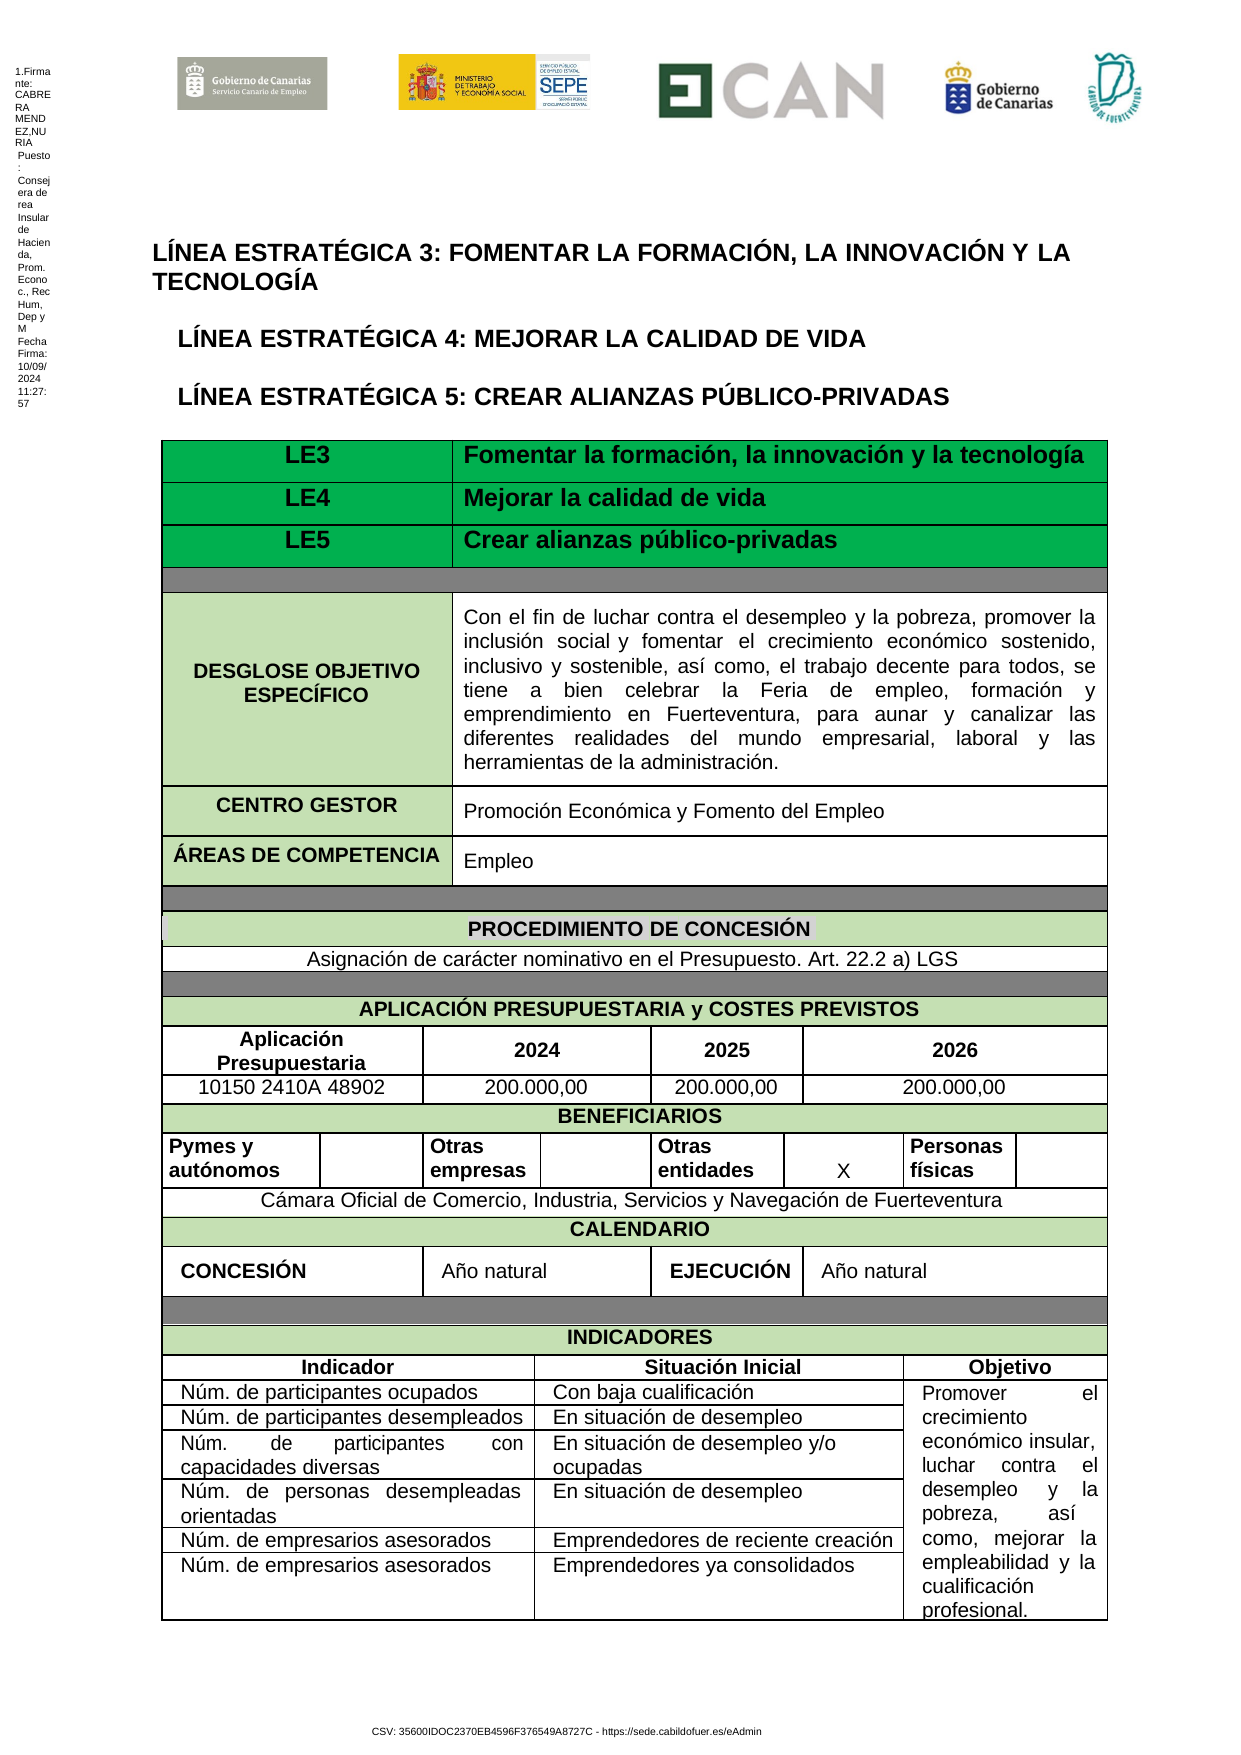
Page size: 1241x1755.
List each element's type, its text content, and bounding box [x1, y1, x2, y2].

table_cell [321, 1134, 422, 1187]
table_cell [163, 568, 1107, 592]
table_cell Mejorar la calidad de vida [453, 483, 1107, 524]
table_cell Promover el crecimiento económico insular, luchar contra el desempleo y la pobreza, así como, mejorar la empleabilidad y la cualificación profesional. [904, 1381, 1107, 1619]
table_cell LE5 [163, 526, 452, 567]
table_cell Indicador [163, 1356, 534, 1379]
table_cell En situación de desempleo y/o ocupadas [535, 1431, 903, 1478]
table_cell BENEFICIARIOS [163, 1105, 1107, 1132]
table_cell Año natural [424, 1247, 650, 1296]
table_cell Núm. de participantes desempleados [163, 1406, 534, 1429]
table_cell Empleo [453, 837, 1107, 885]
table_cell 10150 2410A 48902 [163, 1076, 422, 1103]
table_cell 200.000,00 [804, 1076, 1107, 1103]
table_cell Aplicación Presupuestaria [163, 1027, 422, 1074]
table_cell X [785, 1134, 903, 1187]
table_cell Núm. de empresarios asesorados [163, 1553, 534, 1619]
table_cell 2026 [804, 1027, 1107, 1074]
table_cell Cámara Oficial de Comercio, Industria, Servicios y Navegación de Fuerteventura [163, 1189, 1107, 1216]
table_cell [163, 1297, 1107, 1324]
table_cell Promoción Económica y Fomento del Empleo [453, 787, 1107, 835]
table_cell En situación de desempleo [535, 1480, 903, 1527]
table_cell INDICADORES [163, 1326, 1107, 1354]
table_cell Otras empresas [424, 1134, 540, 1187]
text LÍNEA ESTRATÉGICA 4: MEJORAR LA CALIDAD DE VIDA LÍNEA ESTRATÉGICA 5: CREAR ALIANZAS PÚBLICO-PRIVADAS [177, 324, 954, 411]
table_cell Pymes y autónomos [163, 1134, 319, 1187]
table_cell Núm. de personas desempleadas orientadas [163, 1480, 534, 1527]
table_cell En situación de desempleo [535, 1406, 903, 1429]
table_cell APLICACIÓN PRESUPUESTARIA y COSTES PREVISTOS [163, 997, 1107, 1025]
table_cell ÁREAS DE COMPETENCIA [163, 837, 452, 885]
table_cell 200.000,00 [424, 1076, 650, 1103]
table_cell 200.000,00 [652, 1076, 802, 1103]
table_cell CONCESIÓN [163, 1247, 422, 1296]
table_cell 2025 [652, 1027, 802, 1074]
table_cell Con el fin de luchar contra el desempleo y la pobreza, promover la inclusión social y fomentar el crecimiento económico sostenido, inclusivo y sostenible, así como, el trabajo decente para todos, se tiene a bien celebrar la Feria de empleo, formación y emprendimiento en Fuerteventura, para aunar y canalizar las diferentes realidades del mundo empresarial, laboral y las herramientas de la administración. [453, 593, 1107, 785]
table_cell DESGLOSE OBJETIVO ESPECÍFICO [163, 593, 452, 785]
subtitle LÍNEA ESTRATÉGICA 3: FOMENTAR LA FORMACIÓN, LA INNOVACIÓN Y LA TECNOLOGÍA [152, 238, 1083, 296]
table_cell Núm. de participantes con capacidades diversas [163, 1431, 534, 1478]
text 1.Firmante: CABRERA MENDEZ,NURIA [15, 65, 52, 149]
table_cell Asignación de carácter nominativo en el Presupuesto. Art. 22.2 a) LGS [163, 947, 1107, 971]
table_cell LE4 [163, 483, 452, 524]
table_cell Año natural [804, 1247, 1107, 1296]
table_cell Núm. de empresarios asesorados [163, 1528, 534, 1552]
table_header Fomentar la formación, la innovación y la tecnología [453, 441, 1107, 482]
table_cell 2024 [424, 1027, 650, 1074]
table_cell Situación Inicial [535, 1356, 903, 1379]
table_header LE3 [163, 441, 452, 482]
table_cell Emprendedores de reciente creación [535, 1528, 903, 1552]
table_cell Núm. de participantes ocupados [163, 1381, 534, 1404]
table_cell [1017, 1134, 1107, 1187]
table_cell Otras entidades [652, 1134, 783, 1187]
table_cell [541, 1134, 650, 1187]
table_cell Crear alianzas público-privadas [453, 526, 1107, 567]
text Puesto: Consejera de rea Insular de Hacienda, Prom. Econoc., Rec Hum, Dep y M Fecha Firma: 10/09/2024 11:27:57 [18, 149, 51, 409]
table_cell EJECUCIÓN [652, 1247, 802, 1296]
table_cell Emprendedores ya consolidados [535, 1553, 903, 1619]
table_cell CALENDARIO [163, 1218, 1107, 1246]
table_cell Objetivo [904, 1356, 1107, 1379]
table_cell [163, 887, 1107, 910]
table_cell [163, 972, 1107, 996]
table_cell Con baja cualificación [535, 1381, 903, 1404]
table_cell CENTRO GESTOR [163, 787, 452, 835]
table_cell PROCEDIMIENTO DE CONCESIÓN [163, 912, 1107, 946]
table_cell Personas físicas [904, 1134, 1015, 1187]
